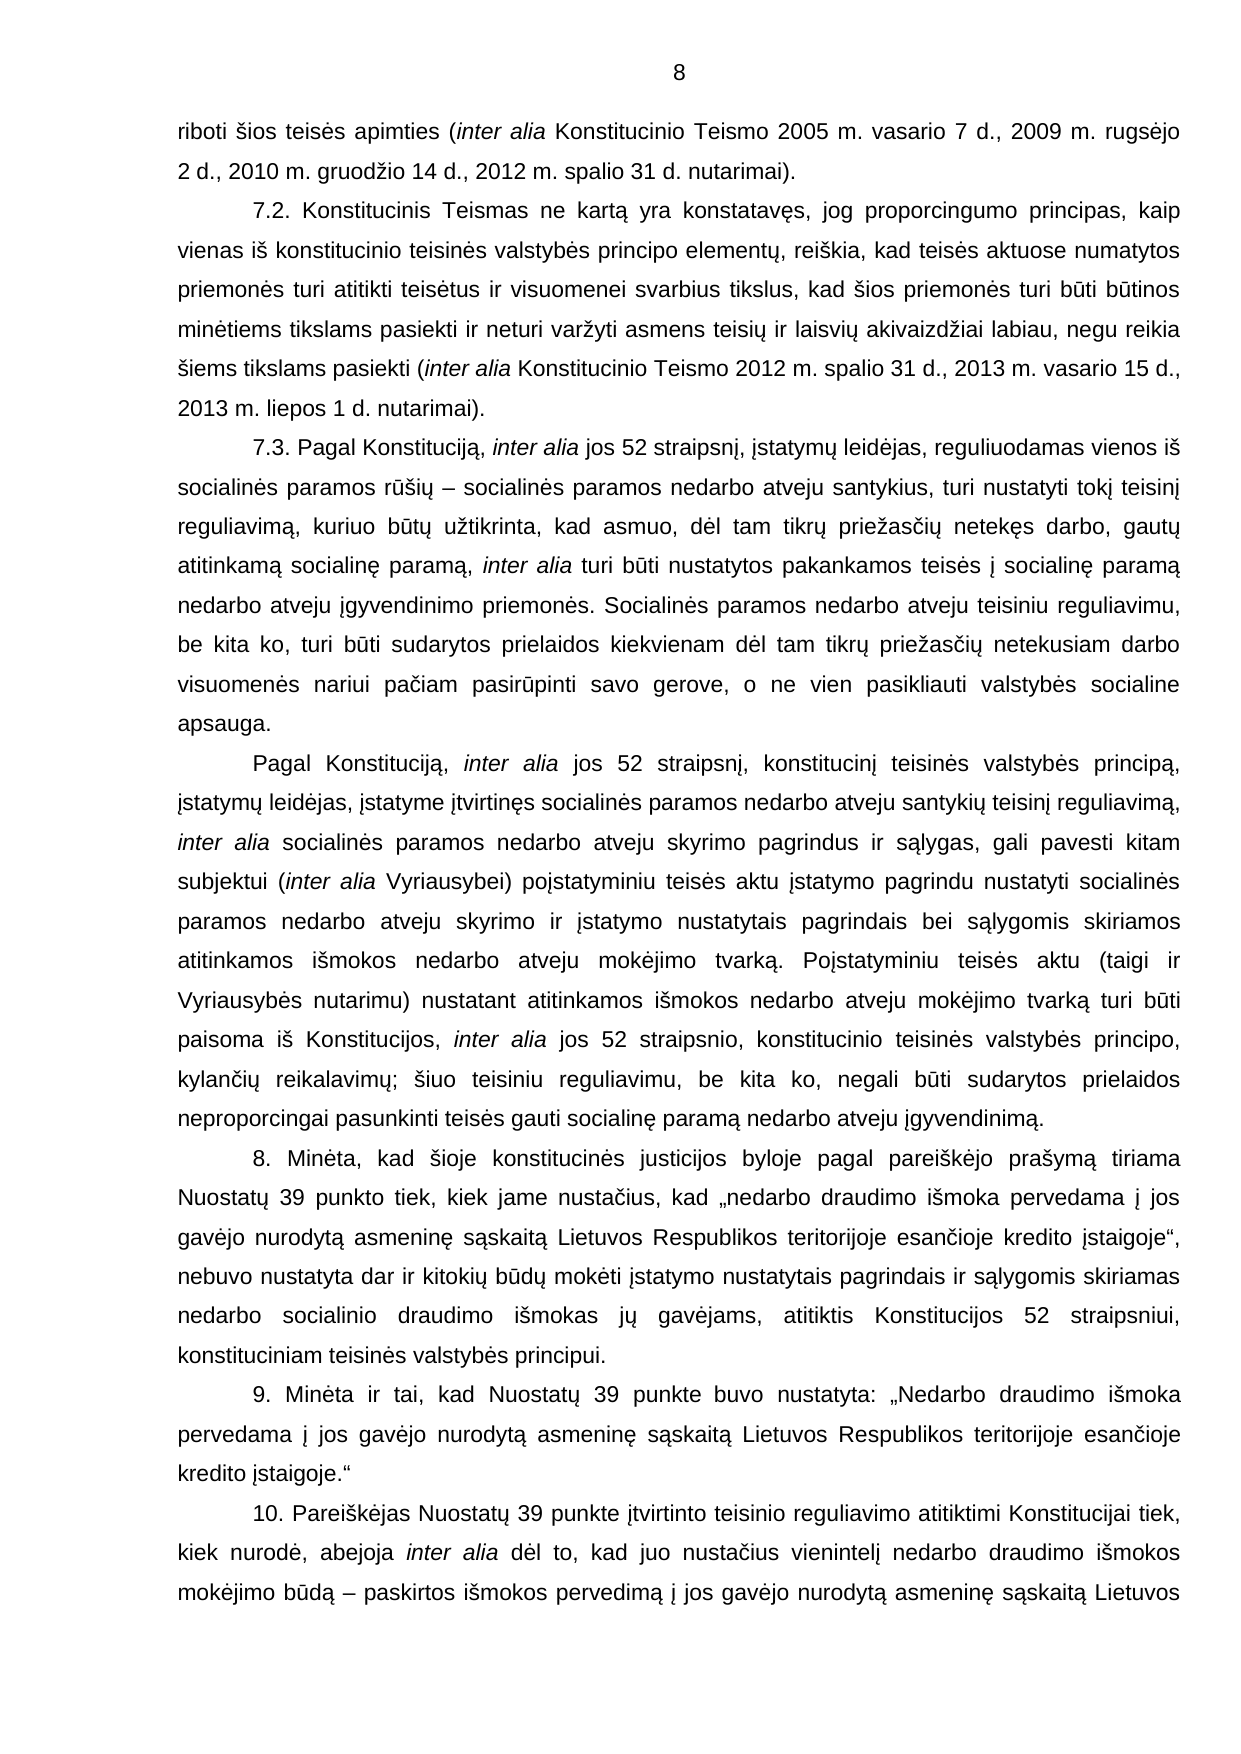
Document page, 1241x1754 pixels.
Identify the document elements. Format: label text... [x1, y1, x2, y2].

text 9. Minėta ir tai, kad Nuostatų 39 punkte buvo nustatyta: „Nedarbo draudimo išmoka pervedama į jos gavėjo nurodytą asmeninę sąskaitą Lietuvos Respublikos teritorijoje esančioje kredito įstaigoje.“ [177, 1381, 1181, 1487]
text riboti šios teisės apimties (inter alia Konstitucinio Teismo 2005 m. vasario 7 d., 2009 m. rugsėjo 2 d., 2010 m. gruodžio 14 d., 2012 m. spalio 31 d. nutarimai). [177, 118, 1181, 184]
text 8. Minėta, kad šioje konstitucinės justicijos byloje pagal pareiškėjo prašymą tiriama Nuostatų 39 punkto tiek, kiek jame nustačius, kad „nedarbo draudimo išmoka pervedama į jos gavėjo nurodytą asmeninę sąskaitą Lietuvos Respublikos teritorijoje esančioje kredito įstaigoje“, nebuvo nustatyta dar ir kitokių būdų mokėti įstatymo nustatytais pagrindais ir sąlygomis skiriamas nedarbo socialinio draudimo išmokas jų gavėjams, atitiktis Konstitucijos 52 straipsniui, konstituciniam teisinės valstybės principui. [177, 1144, 1181, 1368]
text 10. Pareiškėjas Nuostatų 39 punkte įtvirtinto teisinio reguliavimo atitiktimi Konstitucijai tiek, kiek nurodė, abejoja inter alia dėl to, kad juo nustačius vienintelį nedarbo draudimo išmokos mokėjimo būdą – paskirtos išmokos pervedimą į jos gavėjo nurodytą asmeninę sąskaitą Lietuvos [177, 1500, 1181, 1605]
text 7.3. Pagal Konstituciją, inter alia jos 52 straipsnį, įstatymų leidėjas, reguliuodamas vienos iš socialinės paramos rūšių – socialinės paramos nedarbo atveju santykius, turi nustatyti tokį teisinį reguliavimą, kuriuo būtų užtikrinta, kad asmuo, dėl tam tikrų priežasčių netekęs darbo, gautų atitinkamą socialinę paramą, inter alia turi būti nustatytos pakankamos teisės į socialinę paramą nedarbo atveju įgyvendinimo priemonės. Socialinės paramos nedarbo atveju teisiniu reguliavimu, be kita ko, turi būti sudarytos prielaidos kiekvienam dėl tam tikrų priežasčių netekusiam darbo visuomenės nariui pačiam pasirūpinti savo gerove, o ne vien pasikliauti valstybės socialine apsauga. [177, 434, 1181, 737]
text Pagal Konstituciją, inter alia jos 52 straipsnį, konstitucinį teisinės valstybės principą, įstatymų leidėjas, įstatyme įtvirtinęs socialinės paramos nedarbo atveju santykių teisinį reguliavimą, inter alia socialinės paramos nedarbo atveju skyrimo pagrindus ir sąlygas, gali pavesti kitam subjektui (inter alia Vyriausybei) poįstatyminiu teisės aktu įstatymo pagrindu nustatyti socialinės paramos nedarbo atveju skyrimo ir įstatymo nustatytais pagrindais bei sąlygomis skiriamos atitinkamos išmokos nedarbo atveju mokėjimo tvarką. Poįstatyminiu teisės aktu (taigi ir Vyriausybės nutarimu) nustatant atitinkamos išmokos nedarbo atveju mokėjimo tvarką turi būti paisoma iš Konstitucijos, inter alia jos 52 straipsnio, konstitucinio teisinės valstybės principo, kylančių reikalavimų; šiuo teisiniu reguliavimu, be kita ko, negali būti sudarytos prielaidos neproporcingai pasunkinti teisės gauti socialinę paramą nedarbo atveju įgyvendinimą. [177, 750, 1181, 1131]
text 7.2. Konstitucinis Teismas ne kartą yra konstatavęs, jog proporcingumo principas, kaip vienas iš konstitucinio teisinės valstybės principo elementų, reiškia, kad teisės aktuose numatytos priemonės turi atitikti teisėtus ir visuomenei svarbius tikslus, kad šios priemonės turi būti būtinos minėtiems tikslams pasiekti ir neturi varžyti asmens teisių ir laisvių akivaizdžiai labiau, negu reikia šiems tikslams pasiekti (inter alia Konstitucinio Teismo 2012 m. spalio 31 d., 2013 m. vasario 15 d., 2013 m. liepos 1 d. nutarimai). [177, 197, 1181, 421]
